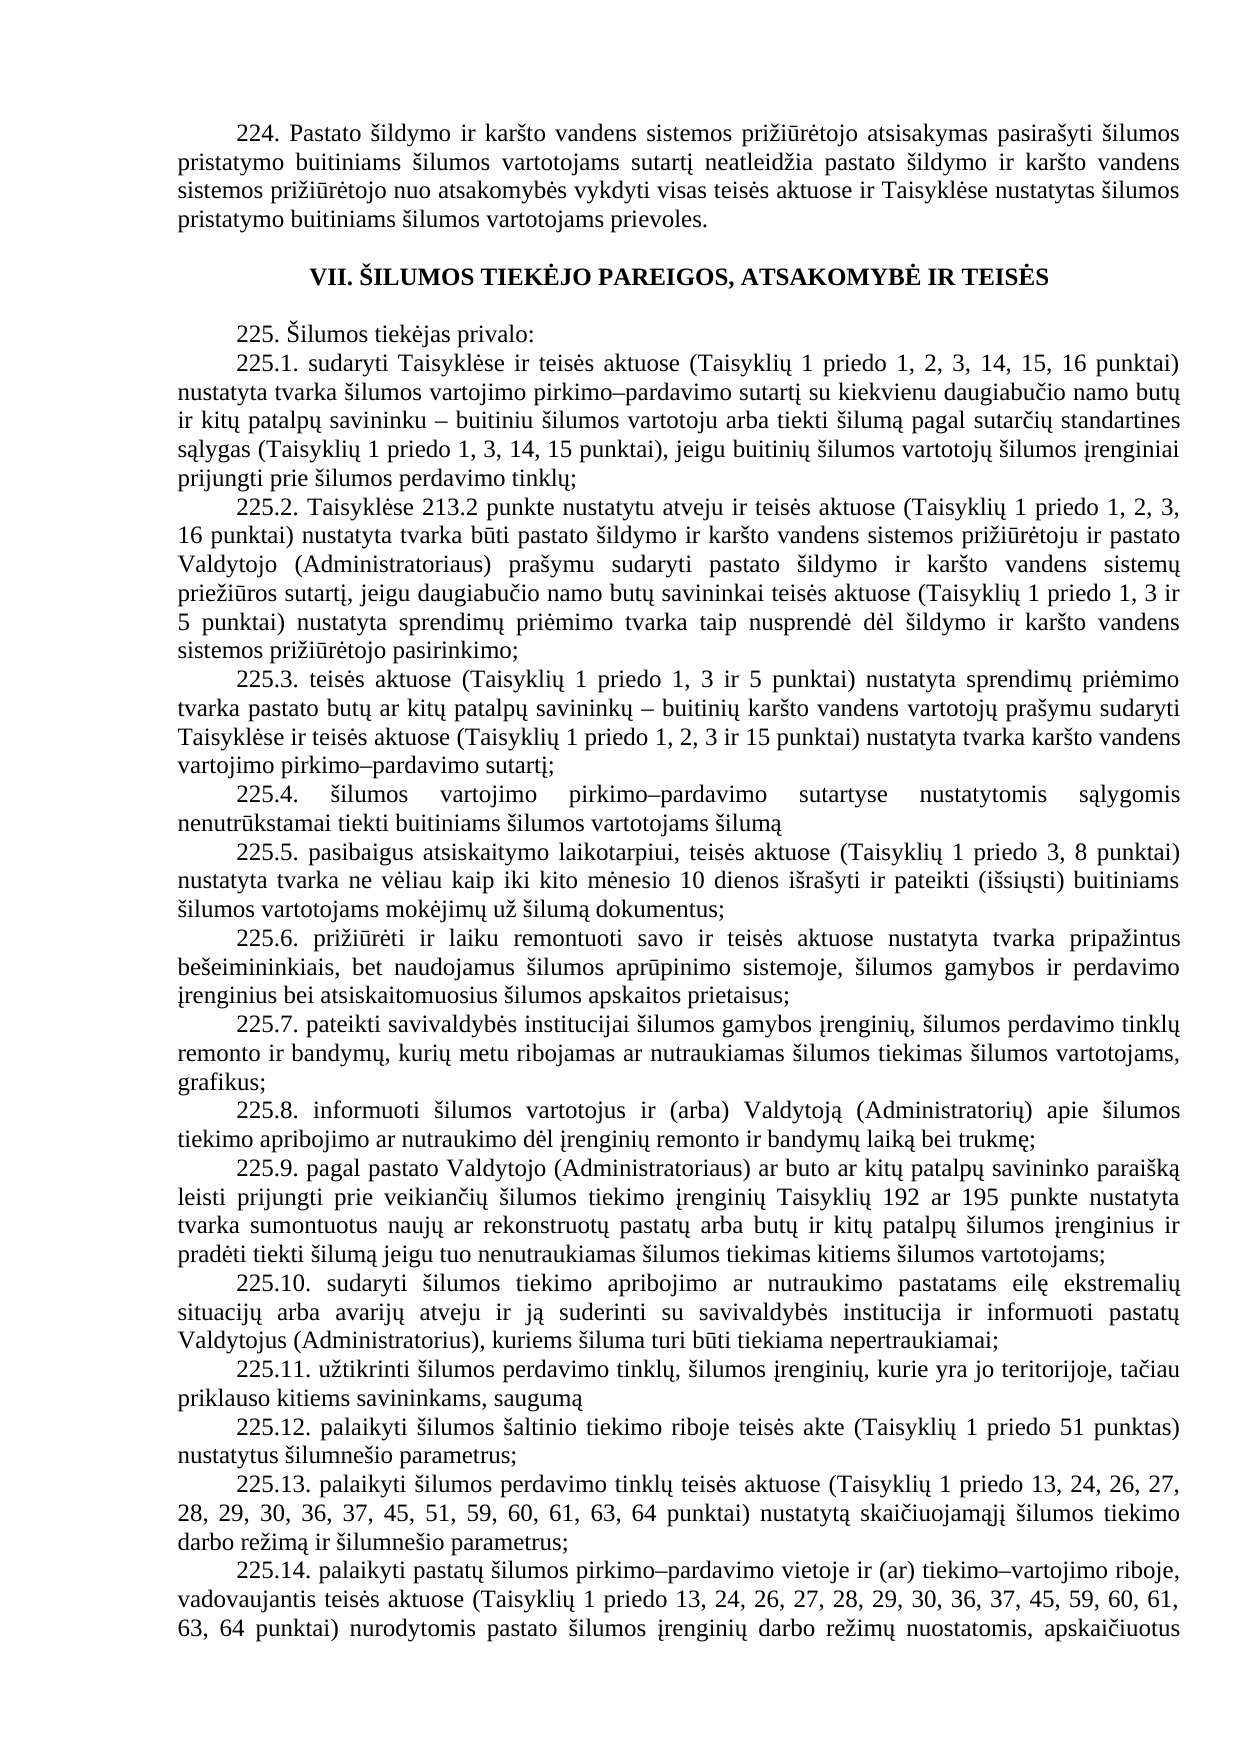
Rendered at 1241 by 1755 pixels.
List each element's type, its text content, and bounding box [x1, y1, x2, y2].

text 225.7. pateikti savivaldybės institucijai šilumos gamybos įrenginių, šilumos perdavimo tinklų remonto ir bandymų, kurių metu ribojamas ar nutraukiamas šilumos tiekimas šilumos vartotojams, grafikus; [177, 1009, 1181, 1096]
text 225.3. teisės aktuose (Taisyklių 1 priedo 1, 3 ir 5 punktai) nustatyta sprendimų priėmimo tvarka pastato butų ar kitų patalpų savininkų – buitinių karšto vandens vartotojų prašymu sudaryti Taisyklėse ir teisės aktuose (Taisyklių 1 priedo 1, 2, 3 ir 15 punktai) nustatyta tvarka karšto vandens vartojimo pirkimo–pardavimo sutartį; [177, 664, 1181, 779]
text 225.14. palaikyti pastatų šilumos pirkimo–pardavimo vietoje ir (ar) tiekimo–vartojimo riboje, vadovaujantis teisės aktuose (Taisyklių 1 priedo 13, 24, 26, 27, 28, 29, 30, 36, 37, 45, 59, 60, 61, 63, 64 punktai) nurodytomis pastato šilumos įrenginių darbo režimų nuostatomis, apskaičiuotus [177, 1556, 1181, 1642]
text 225. Šilumos tiekėjas privalo: [177, 319, 1181, 348]
text 225.12. palaikyti šilumos šaltinio tiekimo riboje teisės akte (Taisyklių 1 priedo 51 punktas) nustatytus šilumnešio parametrus; [177, 1412, 1181, 1469]
text 225.13. palaikyti šilumos perdavimo tinklų teisės aktuose (Taisyklių 1 priedo 13, 24, 26, 27, 28, 29, 30, 36, 37, 45, 51, 59, 60, 61, 63, 64 punktai) nustatytą skaičiuojamąjį šilumos tiekimo darbo režimą ir šilumnešio parametrus; [177, 1469, 1181, 1556]
text 225.2. Taisyklėse 213.2 punkte nustatytu atveju ir teisės aktuose (Taisyklių 1 priedo 1, 2, 3, 16 punktai) nustatyta tvarka būti pastato šildymo ir karšto vandens sistemos prižiūrėtoju ir pastato Valdytojo (Administratoriaus) prašymu sudaryti pastato šildymo ir karšto vandens sistemų priežiūros sutartį, jeigu daugiabučio namo butų savininkai teisės aktuose (Taisyklių 1 priedo 1, 3 ir 5 punktai) nustatyta sprendimų priėmimo tvarka taip nusprendė dėl šildymo ir karšto vandens sistemos prižiūrėtojo pasirinkimo; [177, 492, 1181, 664]
text 225.5. pasibaigus atsiskaitymo laikotarpiui, teisės aktuose (Taisyklių 1 priedo 3, 8 punktai) nustatyta tvarka ne vėliau kaip iki kito mėnesio 10 dienos išrašyti ir pateikti (išsiųsti) buitiniams šilumos vartotojams mokėjimų už šilumą dokumentus; [177, 837, 1181, 923]
text 225.8. informuoti šilumos vartotojus ir (arba) Valdytoją (Administratorių) apie šilumos tiekimo apribojimo ar nutraukimo dėl įrenginių remonto ir bandymų laiką bei trukmę; [177, 1096, 1181, 1153]
text 225.4. šilumos vartojimo pirkimo–pardavimo sutartyse nustatytomis sąlygomis nenutrūkstamai tiekti buitiniams šilumos vartotojams šilumą [177, 779, 1181, 837]
text 225.10. sudaryti šilumos tiekimo apribojimo ar nutraukimo pastatams eilę ekstremalių situacijų arba avarijų atveju ir ją suderinti su savivaldybės institucija ir informuoti pastatų Valdytojus (Administratorius), kuriems šiluma turi būti tiekiama nepertraukiamai; [177, 1268, 1181, 1354]
text 225.11. užtikrinti šilumos perdavimo tinklų, šilumos įrenginių, kurie yra jo teritorijoje, tačiau priklauso kitiems savininkams, saugumą [177, 1354, 1181, 1412]
text 224. Pastato šildymo ir karšto vandens sistemos prižiūrėtojo atsisakymas pasirašyti šilumos pristatymo buitiniams šilumos vartotojams sutartį neatleidžia pastato šildymo ir karšto vandens sistemos prižiūrėtojo nuo atsakomybės vykdyti visas teisės aktuose ir Taisyklėse nustatytas šilumos pristatymo buitiniams šilumos vartotojams prievoles. [177, 118, 1181, 233]
text 225.1. sudaryti Taisyklėse ir teisės aktuose (Taisyklių 1 priedo 1, 2, 3, 14, 15, 16 punktai) nustatyta tvarka šilumos vartojimo pirkimo–pardavimo sutartį su kiekvienu daugiabučio namo butų ir kitų patalpų savininku – buitiniu šilumos vartotoju arba tiekti šilumą pagal sutarčių standartines sąlygas (Taisyklių 1 priedo 1, 3, 14, 15 punktai), jeigu buitinių šilumos vartotojų šilumos įrenginiai prijungti prie šilumos perdavimo tinklų; [177, 348, 1181, 492]
text 225.9. pagal pastato Valdytojo (Administratoriaus) ar buto ar kitų patalpų savininko paraišką leisti prijungti prie veikiančių šilumos tiekimo įrenginių Taisyklių 192 ar 195 punkte nustatyta tvarka sumontuotus naujų ar rekonstruotų pastatų arba butų ir kitų patalpų šilumos įrenginius ir pradėti tiekti šilumą jeigu tuo nenutraukiamas šilumos tiekimas kitiems šilumos vartotojams; [177, 1153, 1181, 1268]
text 225.6. prižiūrėti ir laiku remontuoti savo ir teisės aktuose nustatyta tvarka pripažintus bešeimininkiais, bet naudojamus šilumos aprūpinimo sistemoje, šilumos gamybos ir perdavimo įrenginius bei atsiskaitomuosius šilumos apskaitos prietaisus; [177, 923, 1181, 1009]
text VII. ŠILUMOS TIEKĖJO PAREIGOS, ATSAKOMYBĖ IR TEISĖS [177, 262, 1181, 291]
